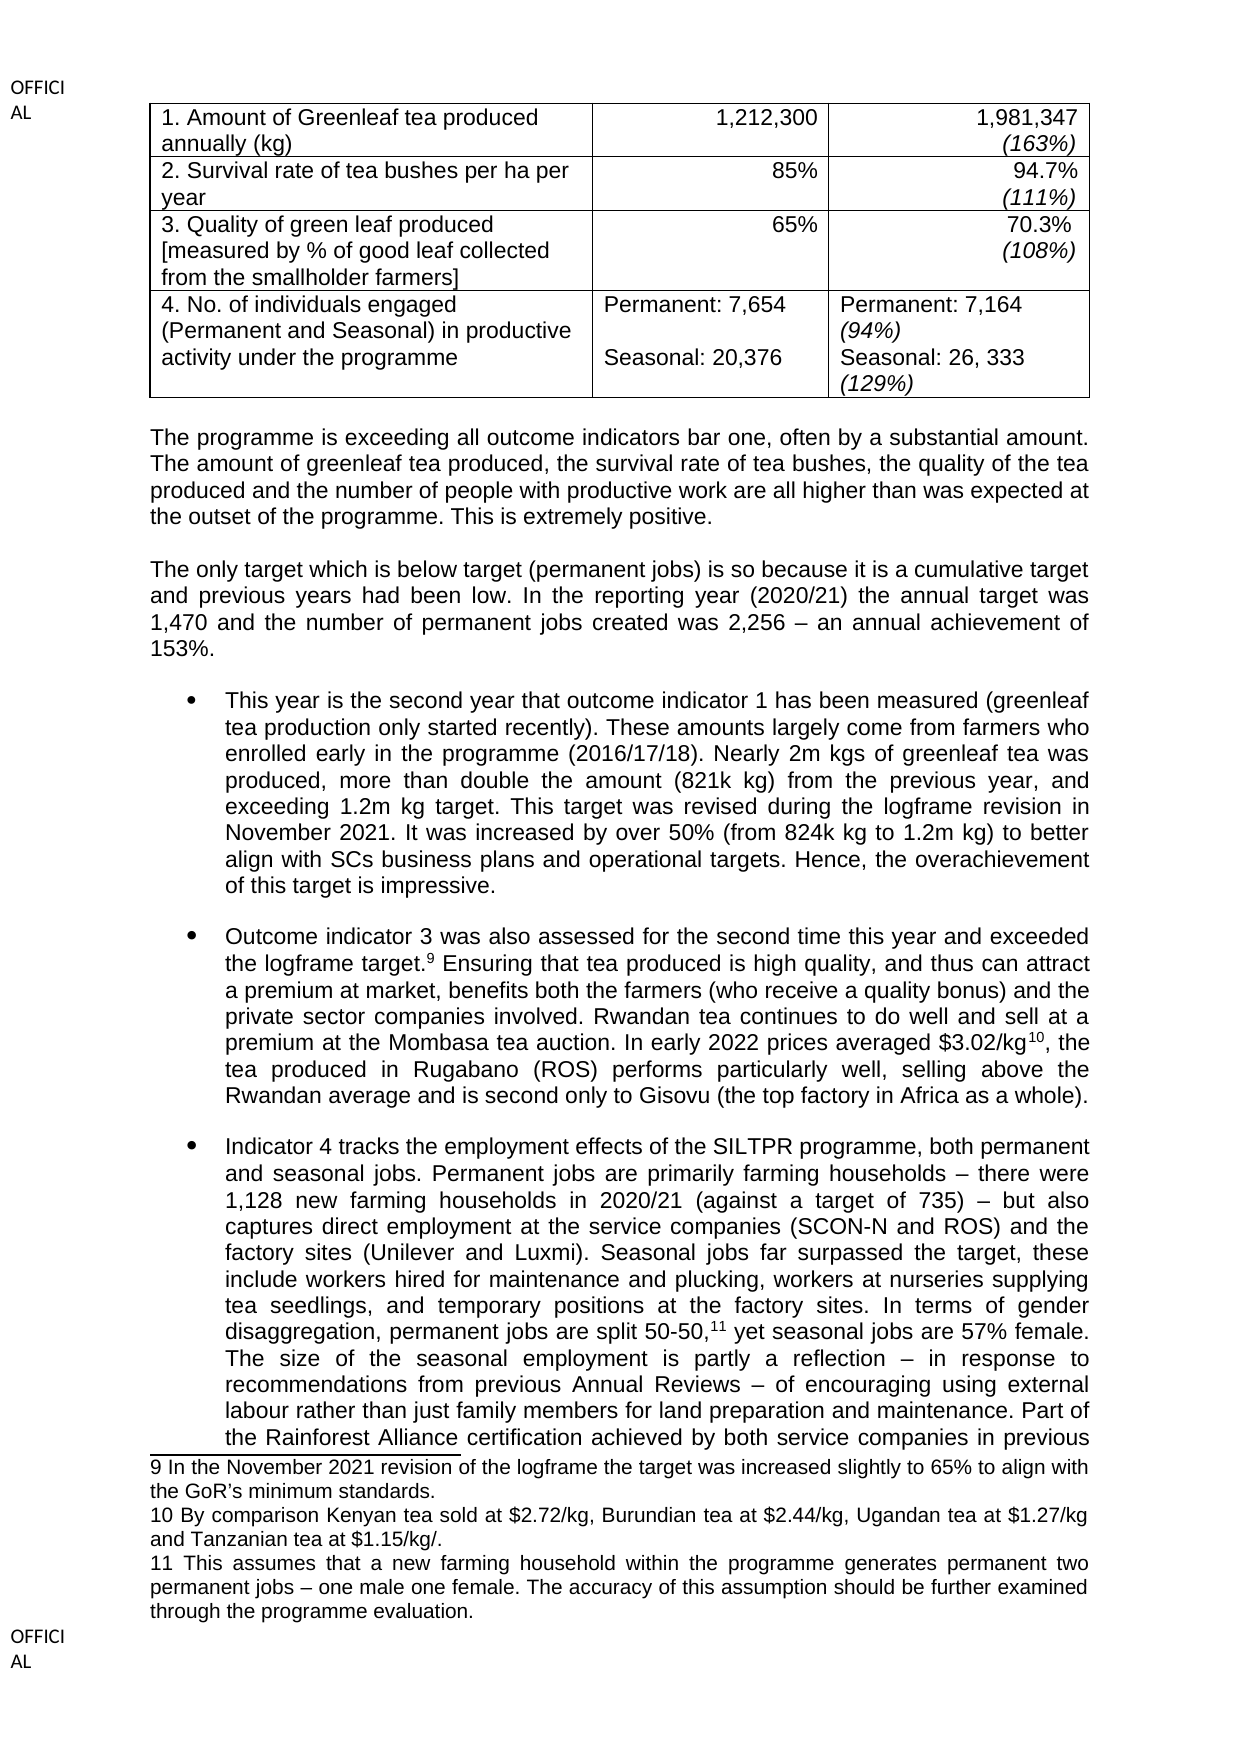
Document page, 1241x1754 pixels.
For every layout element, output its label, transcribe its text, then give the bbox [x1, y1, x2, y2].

text The only target which is below target (permanent jobs) is so because it is a cumulative target and previous years had been low. In the reporting year (2020/21) the annual target was 1,470 and the number of permanent jobs created was 2,256 – an annual achievement of 153%. [150, 556, 1090, 661]
table_cell 2. Survival rate of tea bushes per ha per year [151, 157, 592, 210]
table_cell Permanent: 7,164 (94%) Seasonal: 26, 333 (129%) [829, 291, 1089, 397]
list This assumes that a new farming household within the programme generates permanent two permanent jobs – one male one female. The accuracy of this assumption should be further examined through the programme evaluation. [150, 1551, 1090, 1623]
list Indicator 4 tracks the employment effects of the SILTPR programme, both permanent and seasonal jobs. Permanent jobs are primarily farming households – there were 1,128 new farming households in 2020/21 (against a target of 735) – but also captures direct employment at the service companies (SCON-N and ROS) and the factory sites (Unilever and Luxmi). Seasonal jobs far surpassed the target, these include workers hired for maintenance and plucking, workers at nurseries supplying tea seedlings, and temporary positions at the factory sites. In terms of gender disaggregation, permanent jobs are split 50-50, yet seasonal jobs are 57% female. The size of the seasonal employment is partly a reflection – in response to recommendations from previous Annual Reviews – of encouraging using external labour rather than just family members for land preparation and maintenance. Part of the Rainforest Alliance certification achieved by both service companies in previous [187, 1133, 1090, 1450]
table_cell 3. Quality of green leaf produced [measured by % of good leaf collected from the smallholder farmers] [151, 211, 592, 290]
table_cell 65% [593, 211, 828, 290]
list By comparison Kenyan tea sold at $2.72/kg, Burundian tea at $2.44/kg, Ugandan tea at $1.27/kg and Tanzanian tea at $1.15/kg/. [150, 1503, 1090, 1551]
table_cell 1,981,347 (163%) [829, 104, 1089, 156]
text The programme is exceeding all outcome indicators bar one, often by a substantial amount. The amount of greenleaf tea produced, the survival rate of tea bushes, the quality of the tea produced and the number of people with productive work are all higher than was expected at the outset of the programme. This is extremely positive. [150, 424, 1090, 529]
table_cell Permanent: 7,654 Seasonal: 20,376 [593, 291, 828, 397]
list This year is the second year that outcome indicator 1 has been measured (greenleaf tea production only started recently). These amounts largely come from farmers who enrolled early in the programme (2016/17/18). Nearly 2m kgs of greenleaf tea was produced, more than double the amount (821k kg) from the previous year, and exceeding 1.2m kg target. This target was revised during the logframe revision in November 2021. It was increased by over 50% (from 824k kg to 1.2m kg) to better align with SCs business plans and operational targets. Hence, the overachievement of this target is impressive. [187, 687, 1090, 898]
list Outcome indicator 3 was also assessed for the second time this year and exceeded the logframe target. Ensuring that tea produced is high quality, and thus can attract a premium at market, benefits both the farmers (who receive a quality bonus) and the private sector companies involved. Rwandan tea continues to do well and sell at a premium at the Mombasa tea auction. In early 2022 prices averaged $3.02/kg, the tea produced in Rugabano (ROS) performs particularly well, selling above the Rwandan average and is second only to Gisovu (the top factory in Africa as a whole). [187, 923, 1090, 1108]
table_cell 4. No. of individuals engaged (Permanent and Seasonal) in productive activity under the programme [151, 291, 592, 397]
table_cell 70.3% (108%) [829, 211, 1089, 290]
table_cell 94.7% (111%) [829, 157, 1089, 210]
table_cell 1. Amount of Greenleaf tea produced annually (kg) [151, 104, 592, 156]
table_cell 1,212,300 [593, 104, 828, 156]
table_cell 85% [593, 157, 828, 210]
list In the November 2021 revision of the logframe the target was increased slightly to 65% to align with the GoR’s minimum standards. [150, 1455, 1090, 1503]
